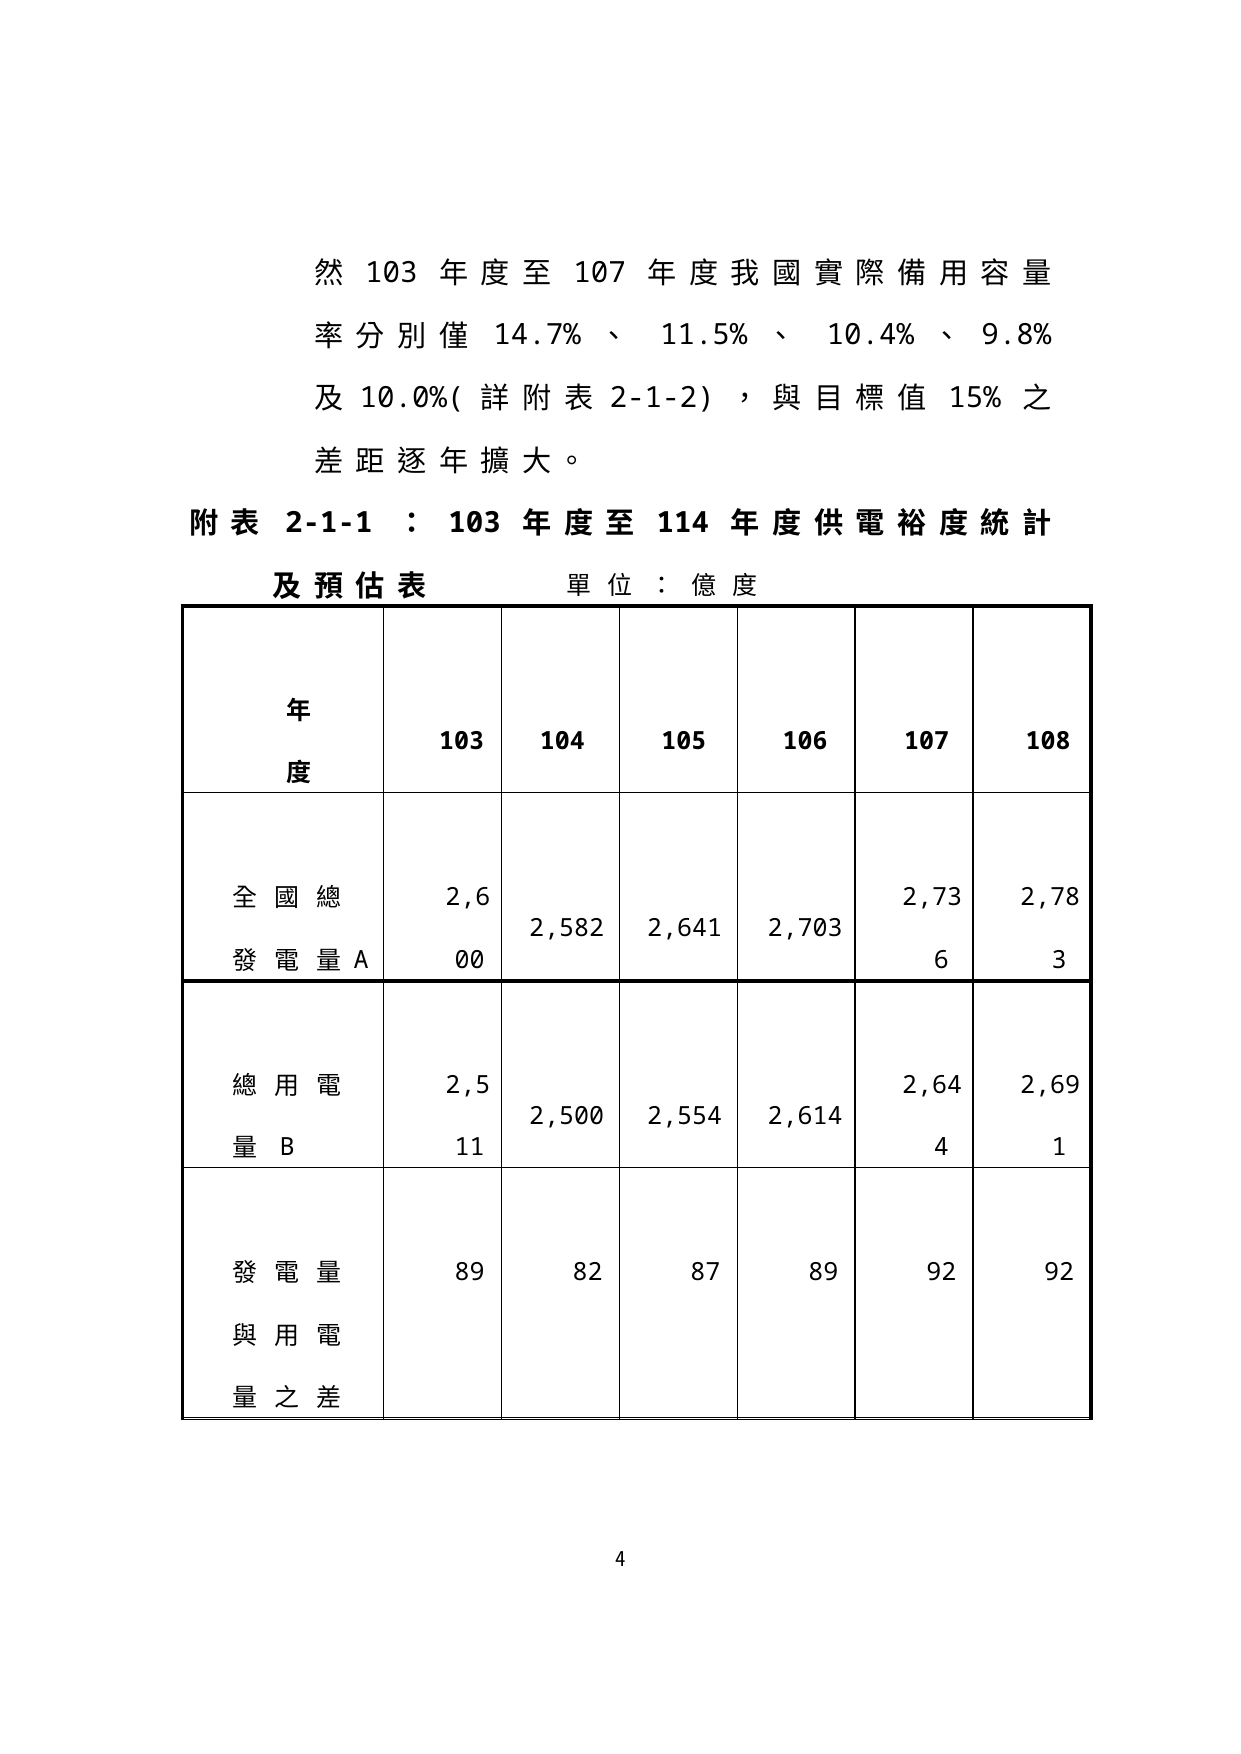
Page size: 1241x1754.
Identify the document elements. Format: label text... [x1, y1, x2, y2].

table_cell 87 [620, 1168, 737, 1417]
table_cell 2,582 [502, 793, 619, 979]
table_cell 89 [738, 1168, 854, 1417]
table_header 105 [620, 608, 737, 792]
text 有關我國整體電力供應是否足敷需求，103年度至107年度我國總發電量介於2,582億度至2,736億度，總用電量介於2,500億度至2,644億度，總發電量皆大於總用電量，似無電力短缺疑慮，惟預估113年度用電量將突破3千億度(詳附表2-1-1)，用電量成長快速。再者，發電業或售電業銷售電能予用戶時，除依用戶實際負載需求準備之供電容量，尚需預先準備額外供電容量，按「備用供電容量管理辦法」規定，我國備用容量率為15%，然103年度至107年度我國實際備用容量率分別僅14.7%、11.5%、10.4%、9.8%及10.0%(詳附表2-1-2)，與目標值15%之差距逐年擴大。 [301, 229, 1058, 479]
table_header 104 [502, 608, 619, 792]
table_cell 2,500 [502, 983, 619, 1167]
text 附表2-1-1：103年度至114年度供電裕度統計及預估表 單位：億度 [171, 479, 1058, 604]
table_header 107 [856, 608, 972, 792]
table_cell 2,511 [384, 983, 501, 1167]
table_cell 82 [502, 1168, 619, 1417]
table_cell 2,614 [738, 983, 854, 1167]
table_cell 89 [384, 1168, 501, 1417]
table_cell 92 [974, 1168, 1089, 1417]
table_cell 2,644 [856, 983, 972, 1167]
table_header 年 度 [184, 608, 383, 792]
table_cell 2,641 [620, 793, 737, 979]
table_cell 2,554 [620, 983, 737, 1167]
table_cell 發電量與用電量之差 [184, 1168, 383, 1417]
table_cell 2,783 [974, 793, 1089, 979]
table_header 106 [738, 608, 854, 792]
table_cell 2,736 [856, 793, 972, 979]
table_cell 全國總發電量A [184, 793, 383, 979]
table_cell 2,703 [738, 793, 854, 979]
table_cell 2,600 [384, 793, 501, 979]
table_header 108 [974, 608, 1089, 792]
table_cell 2,691 [974, 983, 1089, 1167]
table_header 103 [384, 608, 501, 792]
table_cell 總用電量B [184, 983, 383, 1167]
table_cell 92 [856, 1168, 972, 1417]
